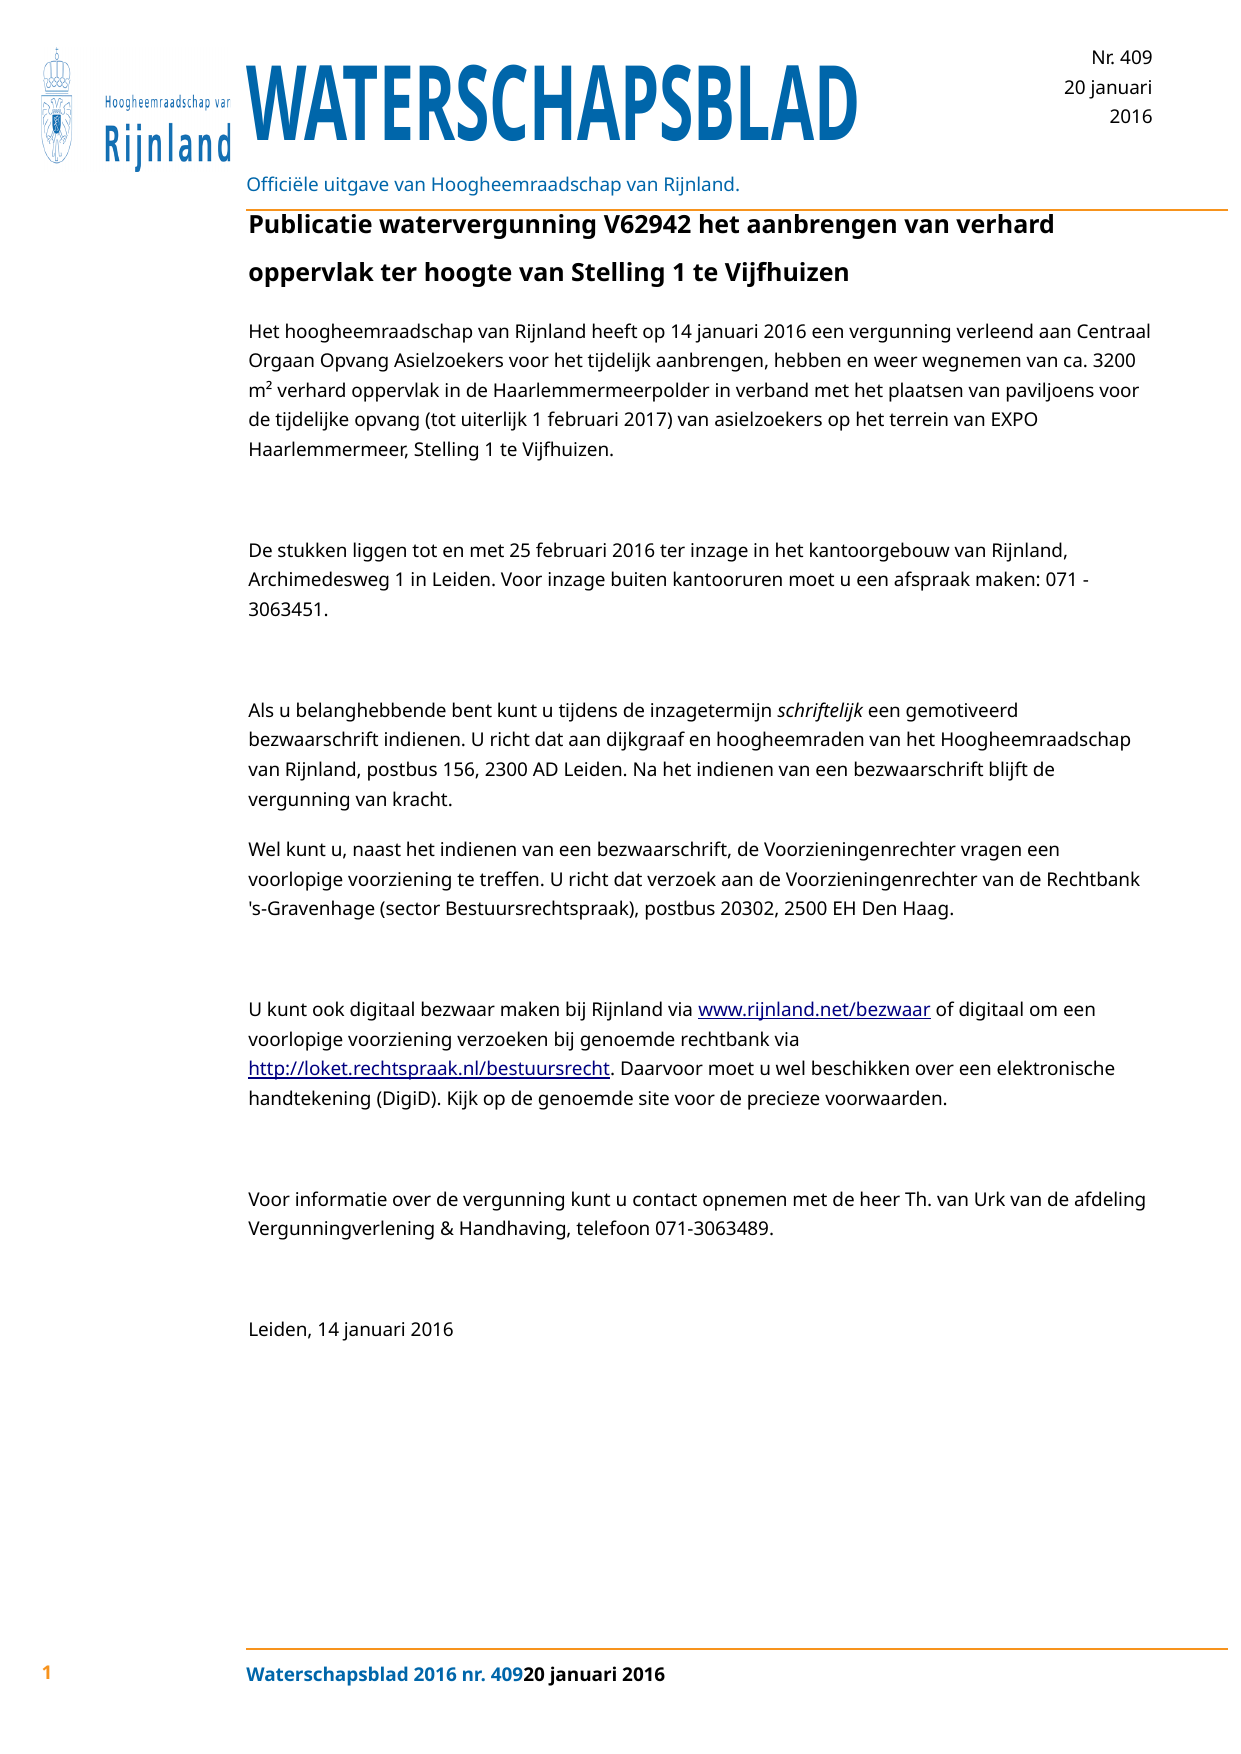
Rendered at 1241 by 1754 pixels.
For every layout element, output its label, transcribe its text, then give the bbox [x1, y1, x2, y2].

text Leiden, 14 januari 2016 [248, 1316, 1152, 1342]
text U kunt ook digitaal bezwaar maken bij Rijnland via www.rijnland.net/bezwaar of digitaal om een voorlopige voorziening verzoeken bij genoemde rechtbank via http://loket.rechtspraak.nl/bestuursrecht. Daarvoor moet u wel beschikken over een elektronische handtekening (DigiD). Kijk op de genoemde site voor de precieze voorwaarden. [248, 996, 1152, 1111]
text Wel kunt u, naast het indienen van een bezwaarschrift, de Voorzieningenrechter vragen een voorlopige voorziening te treffen. U richt dat verzoek aan de Voorzieningenrechter van de Rechtbank 's-Gravenhage (sector Bestuursrechtspraak), postbus 20302, 2500 EH Den Haag. [248, 836, 1152, 921]
text Het hoogheemraadschap van Rijnland heeft op 14 januari 2016 een vergunning verleend aan Centraal Orgaan Opvang Asielzoekers voor het tijdelijk aanbrengen, hebben en weer wegnemen van ca. 3200 m² verhard oppervlak in de Haarlemmermeerpolder in verband met het plaatsen van paviljoens voor de tijdelijke opvang (tot uiterlijk 1 februari 2017) van asielzoekers op het terrein van EXPO Haarlemmermeer, Stelling 1 te Vijfhuizen. [248, 318, 1152, 462]
picture [41, 47, 231, 172]
text Voor informatie over de vergunning kunt u contact opnemen met de heer Th. van Urk van de afdeling Vergunningverlening & Handhaving, telefoon 071-3063489. [248, 1186, 1152, 1241]
text Publicatie watervergunning V62942 het aanbrengen van verhard oppervlak ter hoogte van Stelling 1 te Vijfhuizen [248, 211, 1152, 288]
text De stukken liggen tot en met 25 februari 2016 ter inzage in het kantoorgebouw van Rijnland, Archimedesweg 1 in Leiden. Voor inzage buiten kantooruren moet u een afspraak maken: 071 - 3063451. [248, 537, 1152, 622]
text Als u belanghebbende bent kunt u tijdens de inzagetermijn schriftelijk een gemotiveerd bezwaarschrift indienen. U richt dat aan dijkgraaf en hoogheemraden van het Hoogheemraadschap van Rijnland, postbus 156, 2300 AD Leiden. Na het indienen van een bezwaarschrift blijft de vergunning van kracht. [248, 697, 1152, 812]
